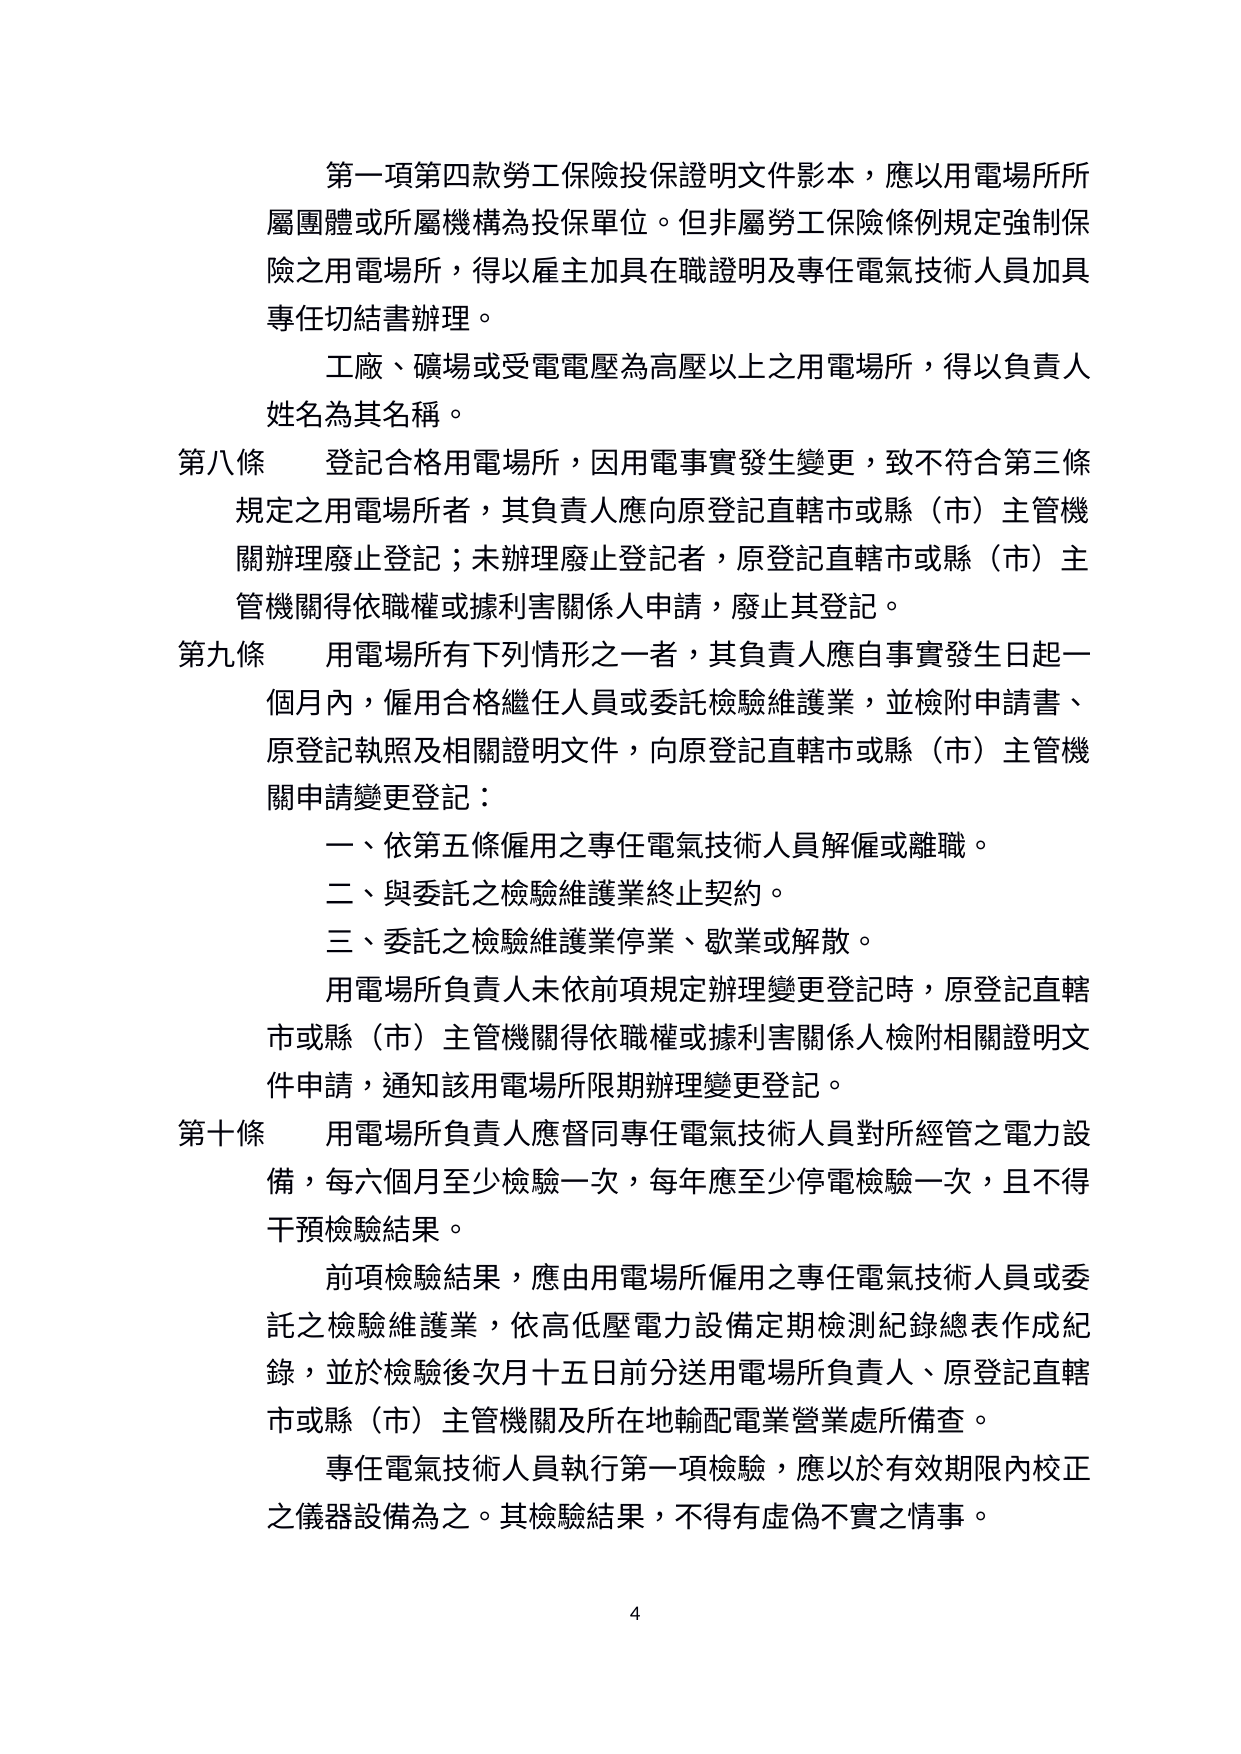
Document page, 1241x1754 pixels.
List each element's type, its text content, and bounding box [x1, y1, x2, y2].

text 第九條 用電場所有下列情形之一者，其負責人應自事實發生日起一個月內，僱用合格繼任人員或委託檢驗維護業，並檢附申請書、原登記執照及相關證明文件，向原登記直轄市或縣（市）主管機關申請變更登記： [177, 627, 1092, 818]
text 專任電氣技術人員執行第一項檢驗，應以於有效期限內校正之儀器設備為之。其檢驗結果，不得有虛偽不實之情事。 [266, 1441, 1092, 1537]
text 一、依第五條僱用之專任電氣技術人員解僱或離職。 [325, 818, 1092, 866]
text 三、委託之檢驗維護業停業、歇業或解散。 [325, 914, 1092, 962]
text 第十條 用電場所負責人應督同專任電氣技術人員對所經管之電力設備，每六個月至少檢驗一次，每年應至少停電檢驗一次，且不得干預檢驗結果。 [177, 1106, 1092, 1250]
text 前項檢驗結果，應由用電場所僱用之專任電氣技術人員或委託之檢驗維護業，依高低壓電力設備定期檢測紀錄總表作成紀錄，並於檢驗後次月十五日前分送用電場所負責人、原登記直轄市或縣（市）主管機關及所在地輸配電業營業處所備查。 [266, 1250, 1092, 1441]
text 二、與委託之檢驗維護業終止契約。 [325, 866, 1092, 914]
text 第一項第四款勞工保險投保證明文件影本，應以用電場所所屬團體或所屬機構為投保單位。但非屬勞工保險條例規定強制保險之用電場所，得以雇主加具在職證明及專任電氣技術人員加具專任切結書辦理。 [266, 148, 1092, 339]
text 工廠、礦場或受電電壓為高壓以上之用電場所，得以負責人姓名為其名稱。 [266, 339, 1092, 435]
text 用電場所負責人未依前項規定辦理變更登記時，原登記直轄市或縣（市）主管機關得依職權或據利害關係人檢附相關證明文件申請，通知該用電場所限期辦理變更登記。 [266, 962, 1092, 1106]
text 第八條 登記合格用電場所，因用電事實發生變更，致不符合第三條規定之用電場所者，其負責人應向原登記直轄市或縣（市）主管機關辦理廢止登記；未辦理廢止登記者，原登記直轄市或縣（市）主管機關得依職權或據利害關係人申請，廢止其登記。 [177, 435, 1092, 627]
